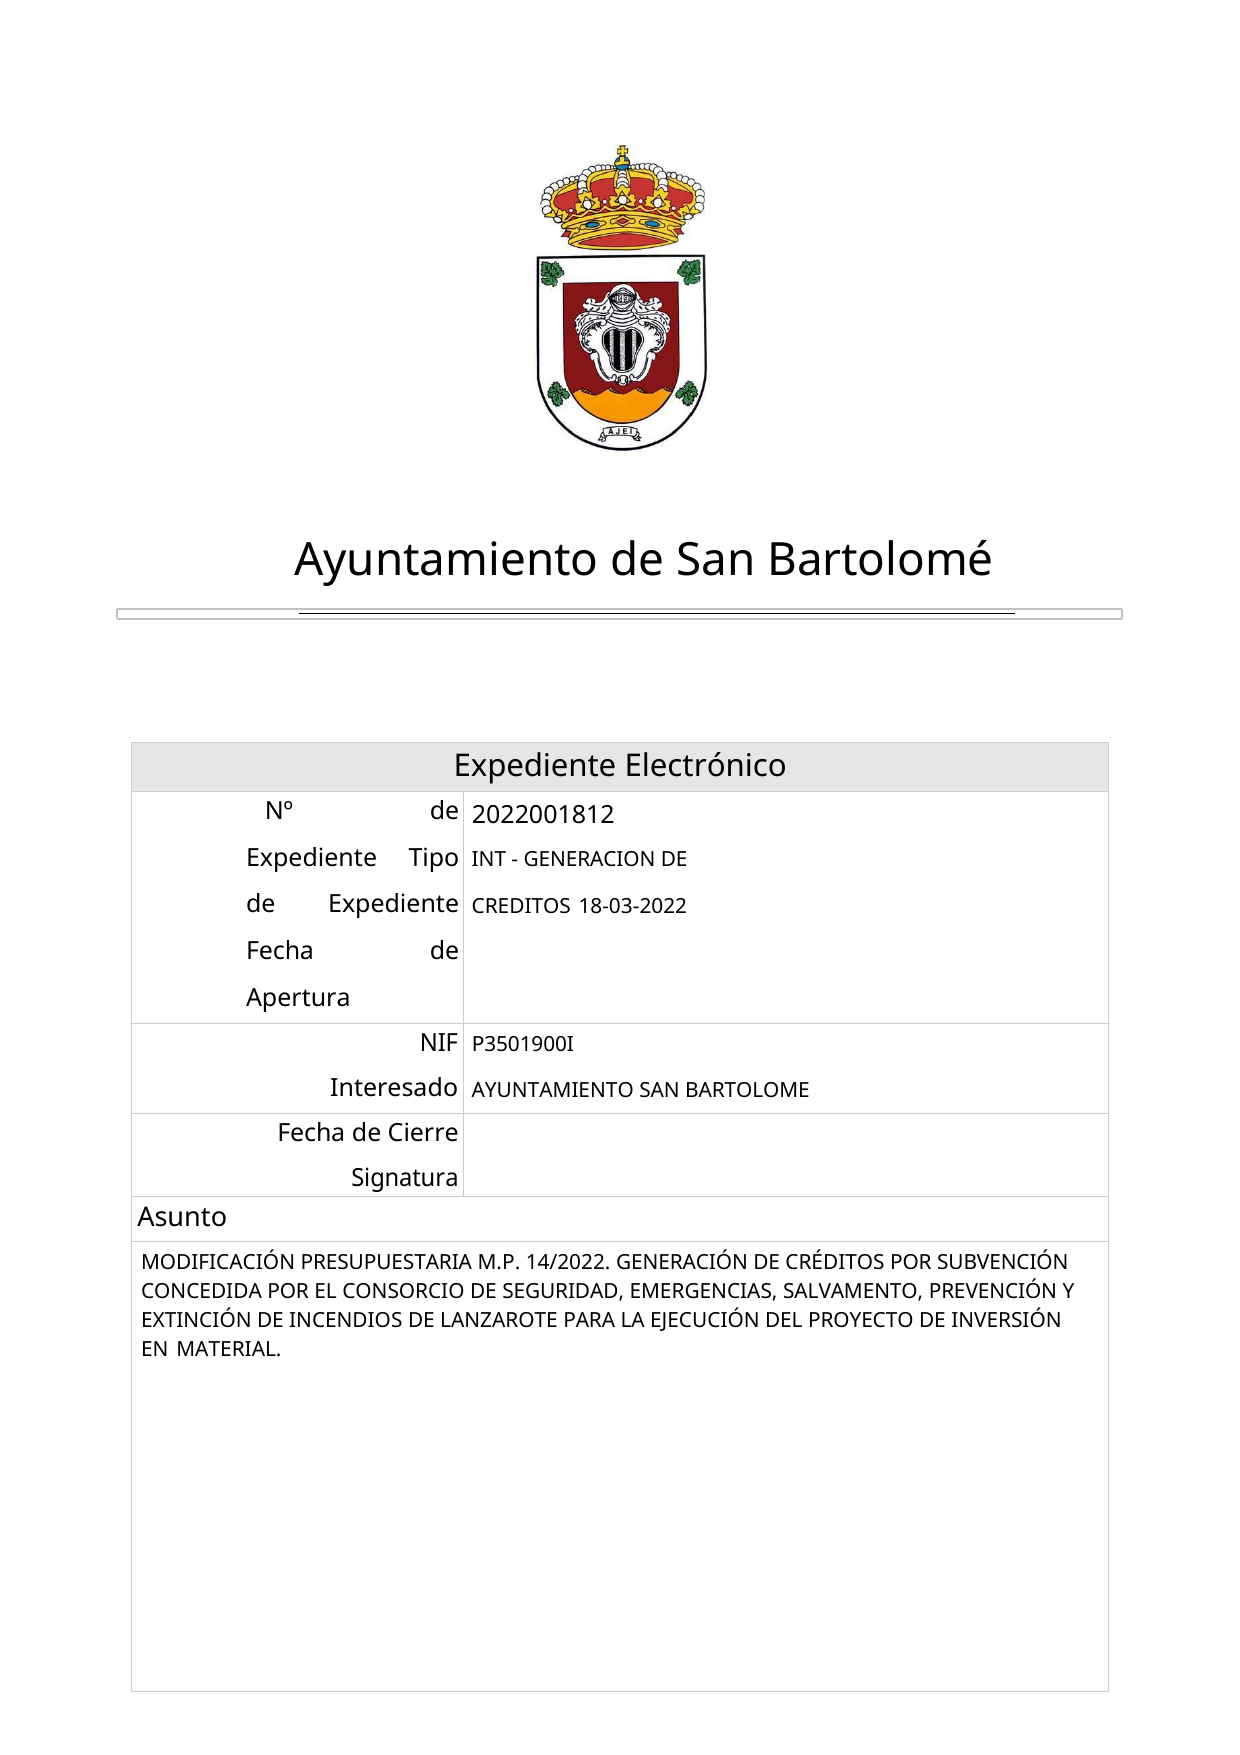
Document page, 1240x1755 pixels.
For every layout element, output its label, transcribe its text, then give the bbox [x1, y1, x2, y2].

table_cell MODIFICACIÓN PRESUPUESTARIA M.P. 14/2022. GENERACIÓN DE CRÉDITOS POR SUBVENCIÓN CONCEDIDA POR EL CONSORCIO DE SEGURIDAD, EMERGENCIAS, SALVAMENTO, PREVENCIÓN Y EXTINCIÓN DE INCENDIOS DE LANZAROTE PARA LA EJECUCIÓN DEL PROYECTO DE INVERSIÓN EN MATERIAL. [132, 1242, 1108, 1691]
table_header Expediente Electrónico [132, 743, 1108, 791]
table_cell Asunto [132, 1197, 1108, 1241]
table_cell P3501900I AYUNTAMIENTO SAN BARTOLOME [464, 1024, 1108, 1113]
table_cell Fecha de Cierre Signatura [132, 1114, 463, 1196]
table_cell [464, 1114, 1108, 1196]
table_cell 2022001812 INT - GENERACION DE CREDITOS 18-03-2022 [464, 792, 1108, 1023]
text Ayuntamiento de San Bartolomé [294, 526, 1135, 588]
picture [517, 145, 725, 460]
table_cell NIF Interesado [132, 1024, 463, 1113]
table_cell Nº de Expediente Tipo de Expediente Fecha de Apertura [132, 792, 463, 1023]
